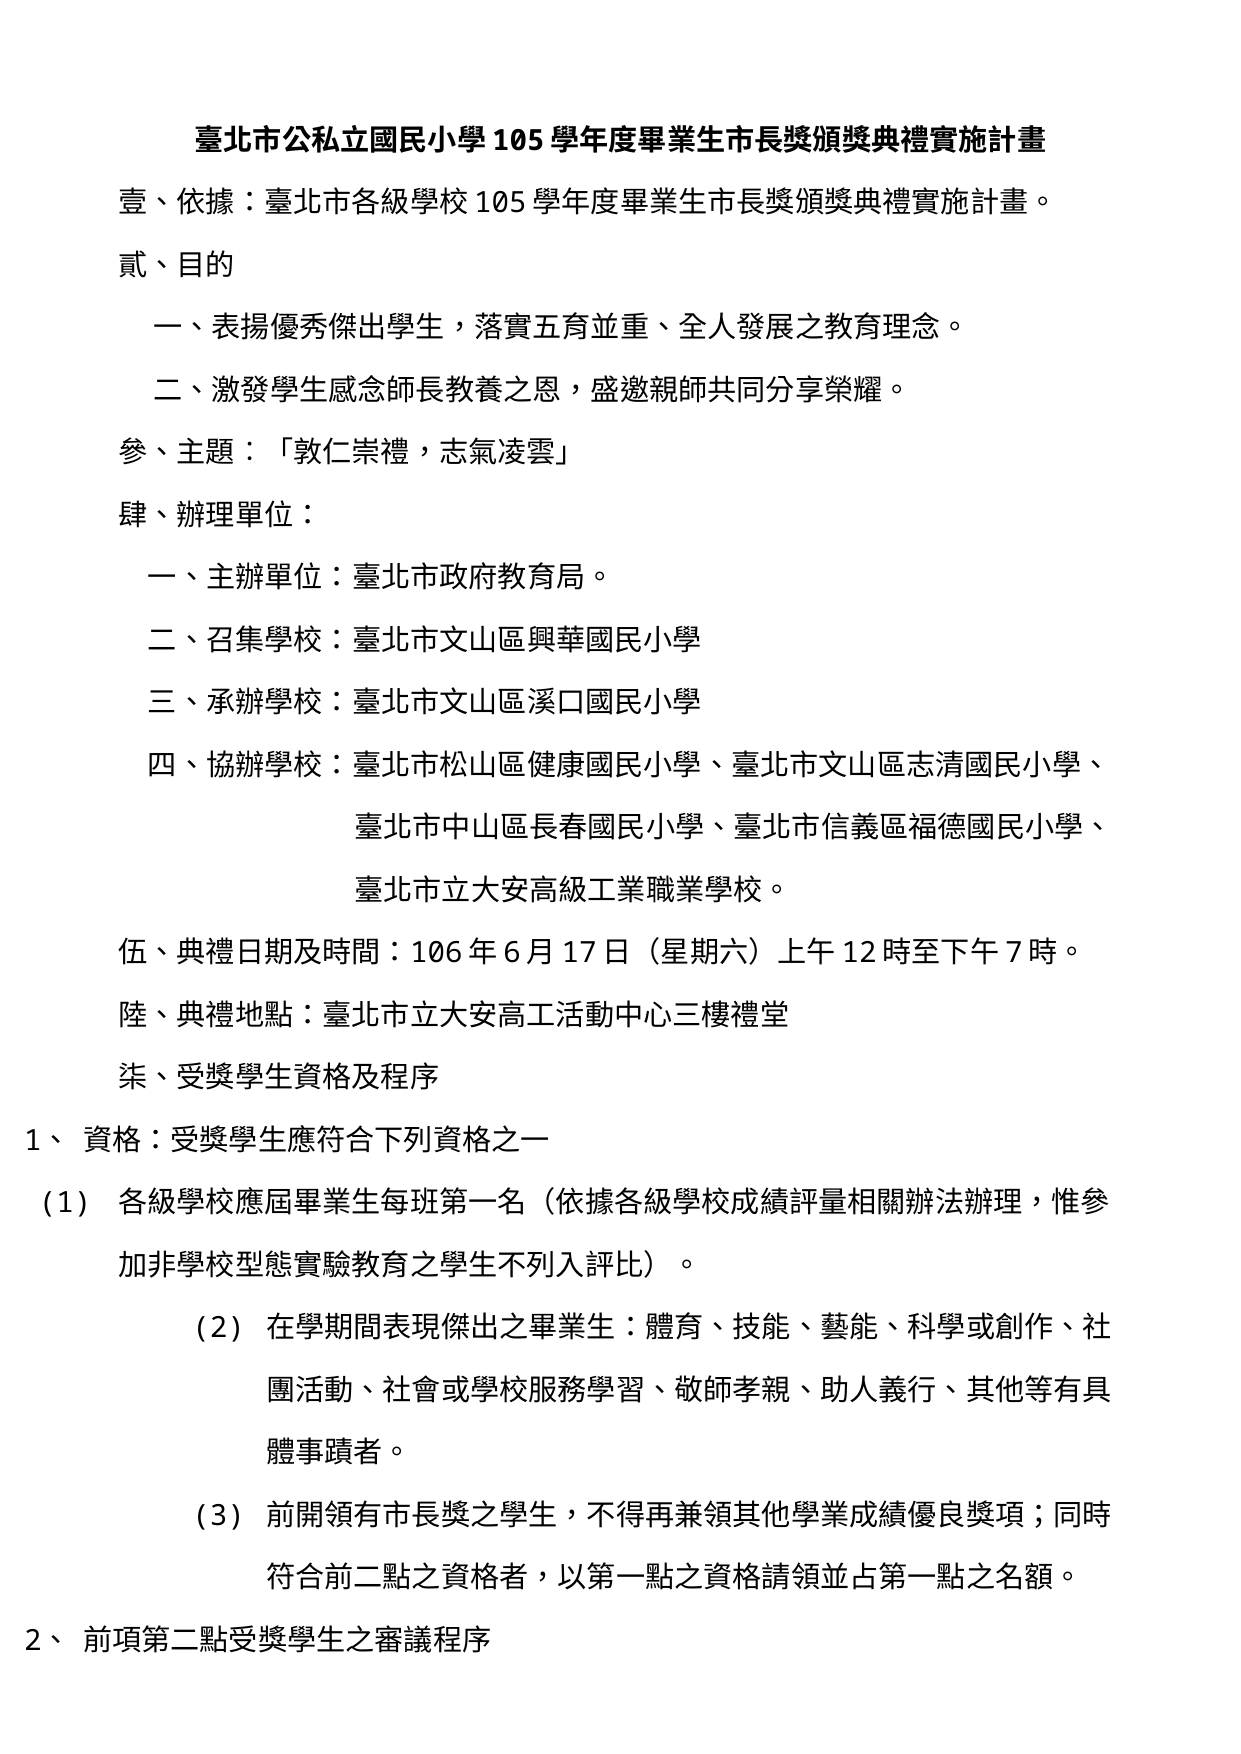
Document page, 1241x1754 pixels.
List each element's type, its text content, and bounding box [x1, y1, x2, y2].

text 柒、受獎學生資格及程序 [118, 1033, 1122, 1096]
text 臺北市公私立國民小學105學年度畢業生市長獎頒獎典禮實施計畫 [118, 96, 1122, 158]
text 伍、典禮日期及時間：106年6月17日（星期六）上午12時至下午7時。 [118, 908, 1122, 971]
text 陸、典禮地點：臺北市立大安高工活動中心三樓禮堂 [118, 971, 1122, 1033]
text 肆、辦理單位： [118, 471, 1122, 533]
text 二、激發學生感念師長教養之恩，盛邀親師共同分享榮耀。 [118, 346, 1122, 408]
list 前開領有市長獎之學生，不得再兼領其他學業成績優良獎項；同時符合前二點之資格者，以第一點之資格請領並占第一點之名額。 [192, 1471, 1122, 1596]
text 二、召集學校：臺北市文山區興華國民小學 [148, 596, 1122, 658]
list 資格：受獎學生應符合下列資格之一 [24, 1096, 1122, 1158]
list 前項第二點受獎學生之審議程序 [24, 1596, 1122, 1658]
text 四、協辦學校：臺北市松山區健康國民小學、臺北市文山區志清國民小學、臺北市中山區長春國民小學、臺北市信義區福德國民小學、臺北市立大安高級工業職業學校。 [148, 721, 1122, 908]
text 壹、依據：臺北市各級學校105學年度畢業生市長獎頒獎典禮實施計畫。 [118, 158, 1122, 221]
list 在學期間表現傑出之畢業生：體育、技能、藝能、科學或創作、社團活動、社會或學校服務學習、敬師孝親、助人義行、其他等有具體事蹟者。 [192, 1283, 1122, 1471]
text 三、承辦學校：臺北市文山區溪口國民小學 [148, 658, 1122, 721]
text 一、主辦單位：臺北市政府教育局。 [148, 533, 1122, 596]
text 參、主題︰「敦仁崇禮，志氣凌雲」 [118, 408, 1122, 471]
text 一、表揚優秀傑出學生，落實五育並重、全人發展之教育理念。 [118, 283, 1122, 346]
list 各級學校應屆畢業生每班第一名（依據各級學校成績評量相關辦法辦理，惟參加非學校型態實驗教育之學生不列入評比）。 [38, 1158, 1122, 1283]
text 貳、目的 [118, 221, 1122, 283]
